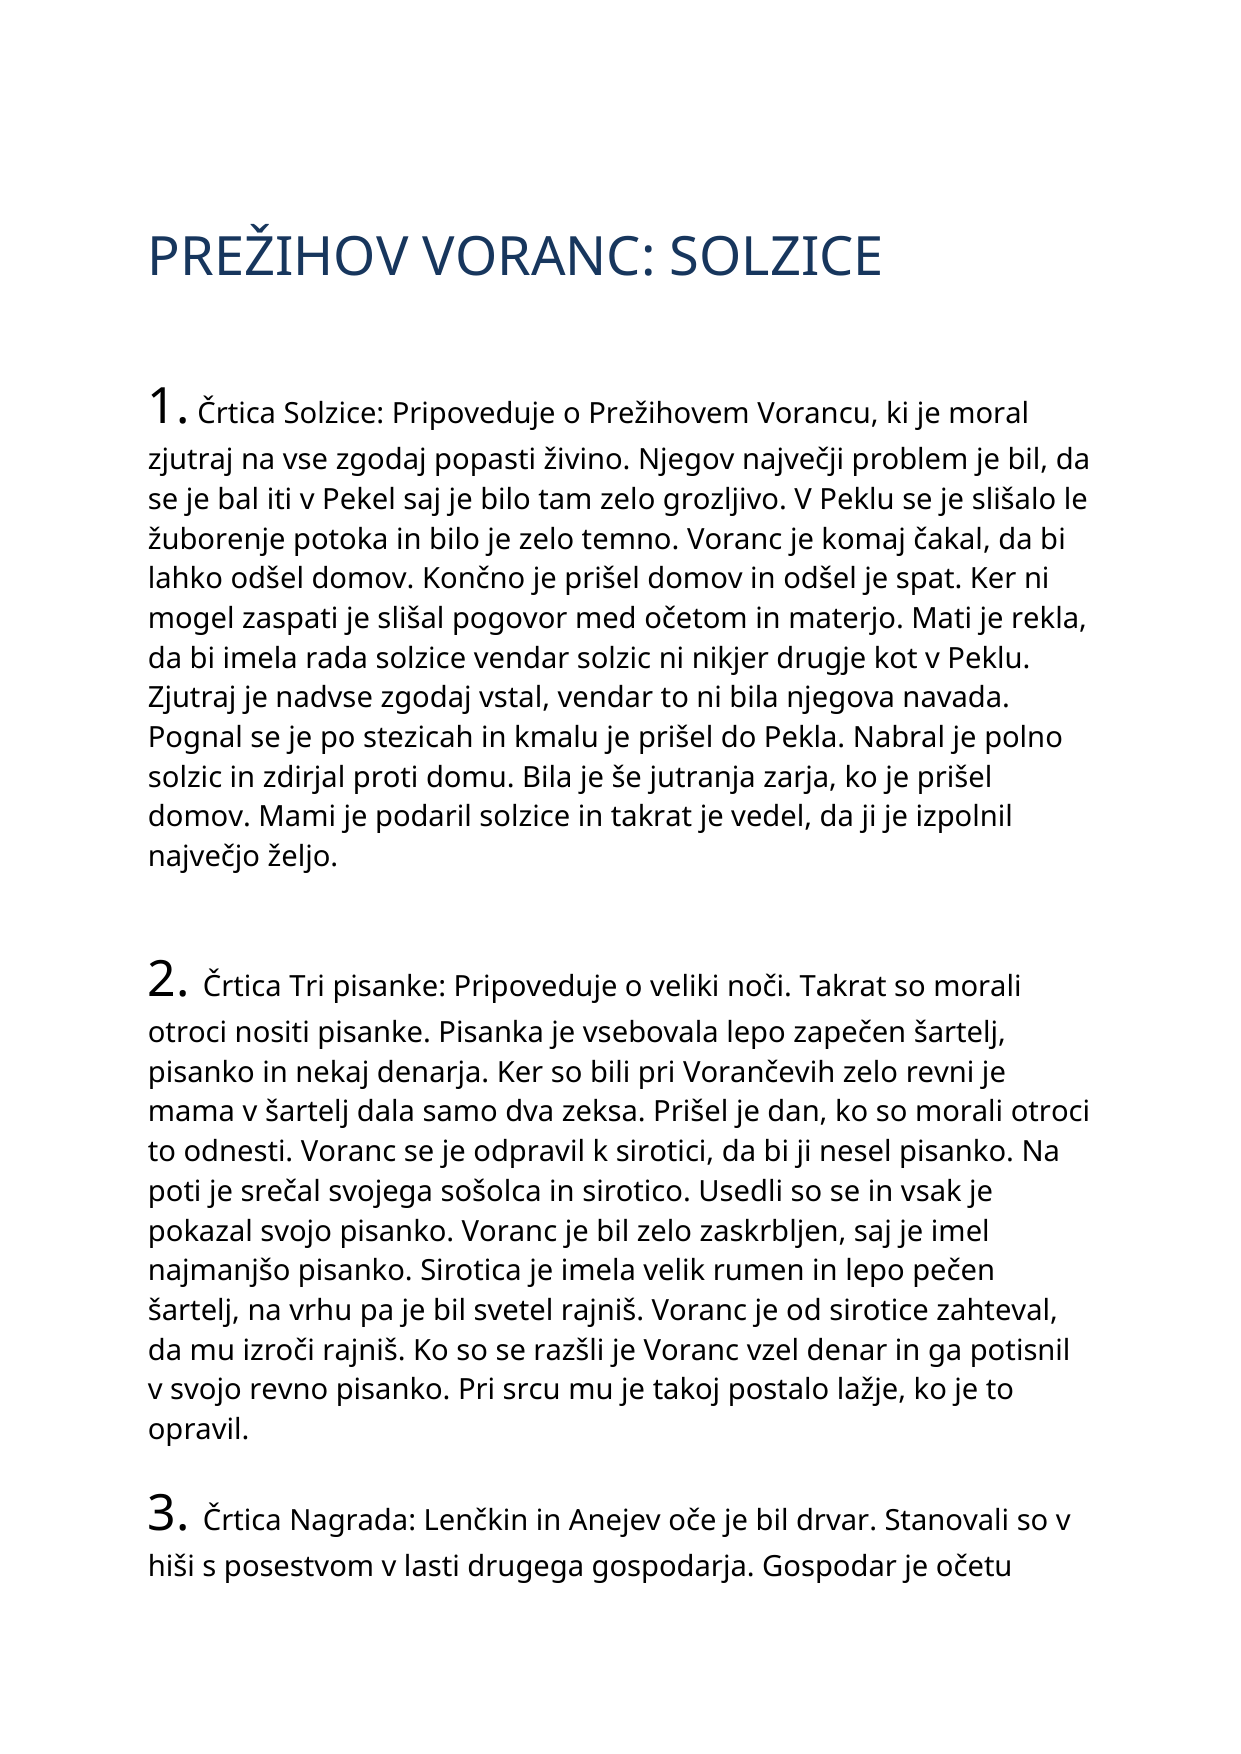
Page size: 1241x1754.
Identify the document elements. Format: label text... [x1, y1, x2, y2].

text PREŽIHOV VORANC: SOLZICE [148, 217, 1093, 291]
text 2. Črtica Tri pisanke: Pripoveduje o veliki noči. Takrat so morali otroci nositi pisanke. Pisanka je vsebovala lepo zapečen šartelj, pisanko in nekaj denarja. Ker so bili pri Vorančevih zelo revni je mama v šartelj dala samo dva zeksa. Prišel je dan, ko so morali otroci to odnesti. Voranc se je odpravil k sirotici, da bi ji nesel pisanko. Na poti je srečal svojega sošolca in sirotico. Usedli so se in vsak je pokazal svojo pisanko. Voranc je bil zelo zaskrbljen, saj je imel najmanjšo pisanko. Sirotica je imela velik rumen in lepo pečen šartelj, na vrhu pa je bil svetel rajniš. Voranc je od sirotice zahteval, da mu izroči rajniš. Ko so se razšli je Voranc vzel denar in ga potisnil v svojo revno pisanko. Pri srcu mu je takoj postalo lažje, ko je to opravil. [148, 943, 1093, 1448]
text 3. Črtica Nagrada: Lenčkin in Anejev oče je bil drvar. Stanovali so v hiši s posestvom v lasti drugega gospodarja. Gospodar je očetu [148, 1477, 1093, 1584]
text 1. Črtica Solzice: Pripoveduje o Prežihovem Vorancu, ki je moral zjutraj na vse zgodaj popasti živino. Njegov največji problem je bil, da se je bal iti v Pekel saj je bilo tam zelo grozljivo. V Peklu se je slišalo le žuborenje potoka in bilo je zelo temno. Voranc je komaj čakal, da bi lahko odšel domov. Končno je prišel domov in odšel je spat. Ker ni mogel zaspati je slišal pogovor med očetom in materjo. Mati je rekla, da bi imela rada solzice vendar solzic ni nikjer drugje kot v Peklu. Zjutraj je nadvse zgodaj vstal, vendar to ni bila njegova navada. Pognal se je po stezicah in kmalu je prišel do Pekla. Nabral je polno solzic in zdirjal proti domu. Bila je še jutranja zarja, ko je prišel domov. Mami je podaril solzice in takrat je vedel, da ji je izpolnil največjo željo. [148, 370, 1093, 875]
